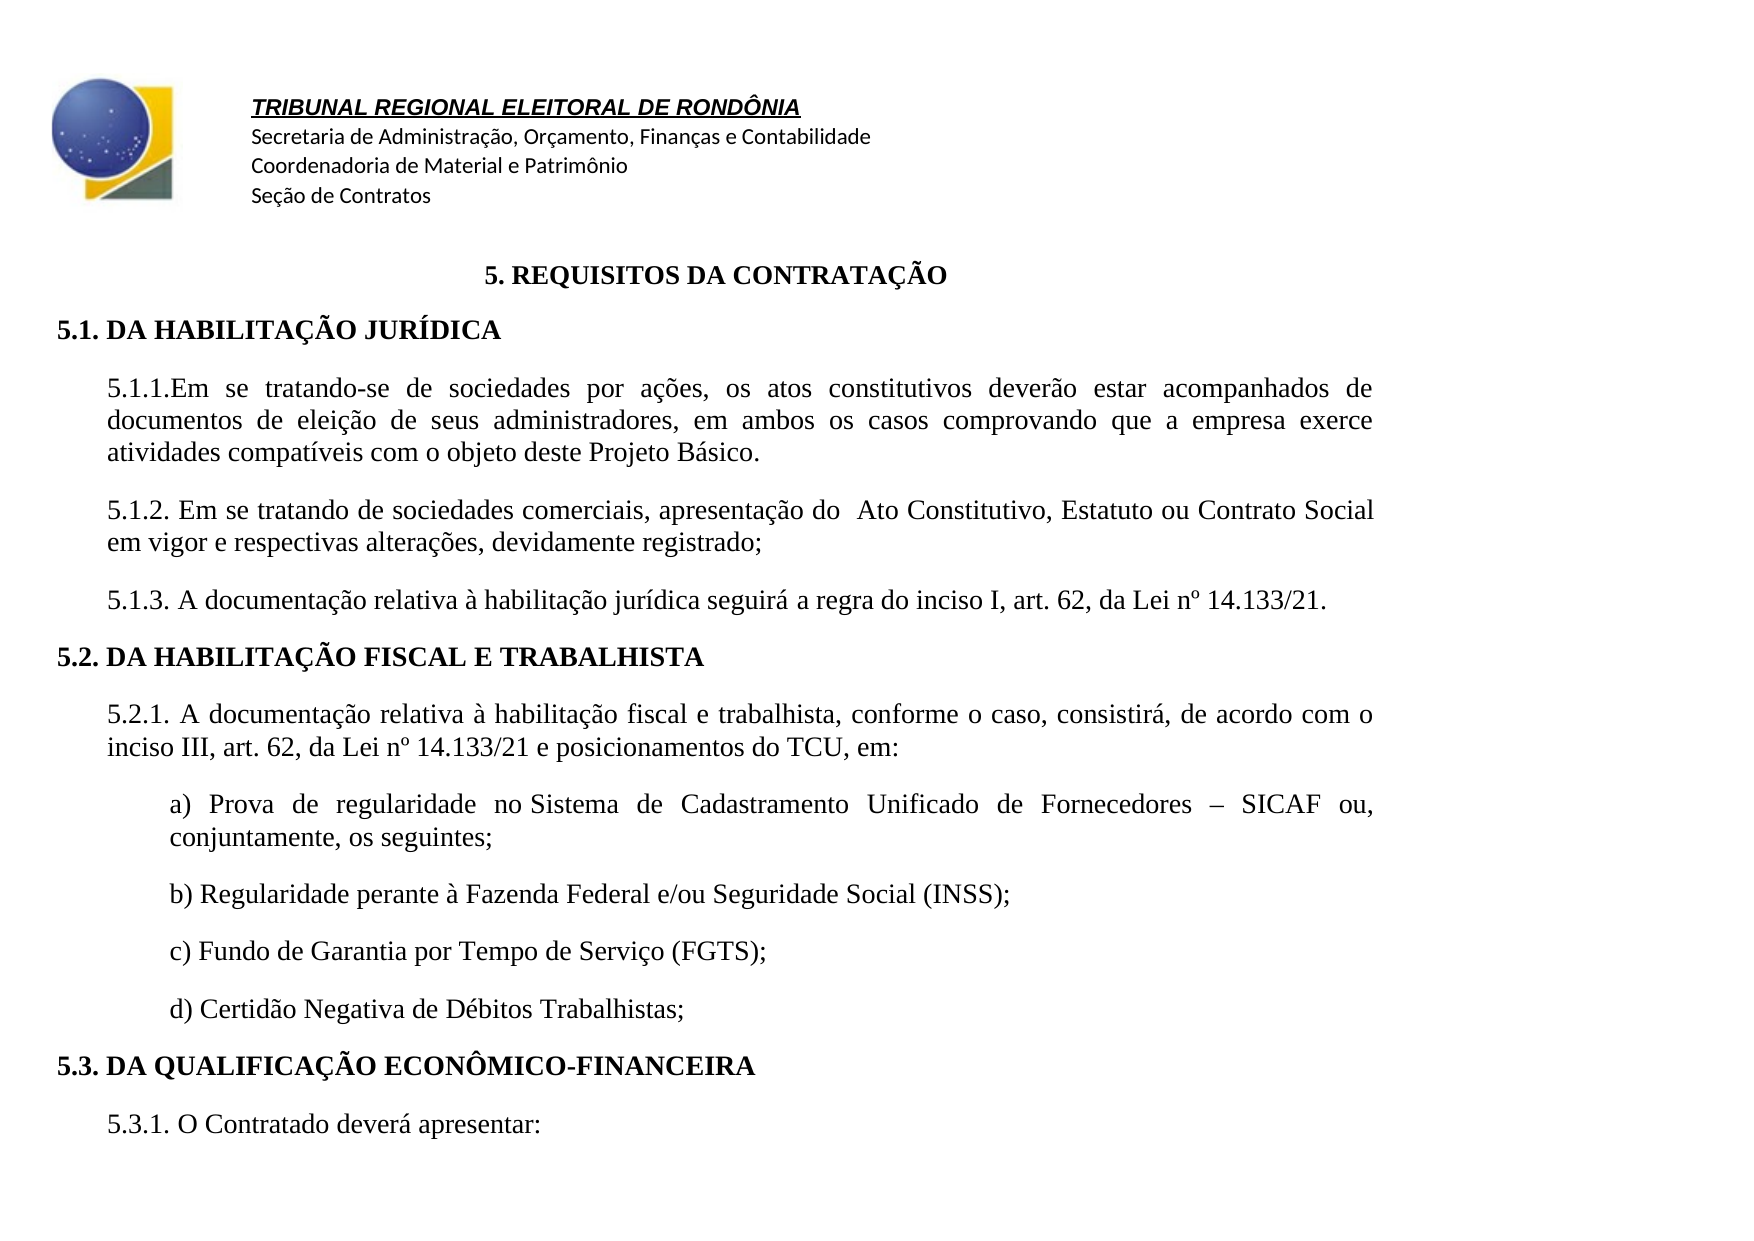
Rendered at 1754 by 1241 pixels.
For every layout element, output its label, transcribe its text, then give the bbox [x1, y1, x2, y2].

text 5.3.1. ​​​​O Contratado deverá apresentar: [107, 1107, 1376, 1139]
text b) Regularidade perante à Fazenda Federal e/ou Seguridade Social (INSS); [169, 877, 1376, 909]
text 5. REQUISITOS DA CONTRATAÇÃO [44, 259, 1388, 290]
text 5.3. DA QUALIFICAÇÃO ECONÔMICO-FINANCEIRA [57, 1049, 1376, 1082]
text 5.2. DA HABILITAÇÃO FISCAL E TRABALHISTA [57, 640, 1376, 672]
text 5.1.3. ​A documentação relativa à habilitação jurídica seguirá a regra do inciso I, art. 62, da Lei nº 14.133/21.​​ [107, 583, 1376, 615]
text a) Prova de regularidade no Sistema de Cadastramento Unificado de Fornecedores – SICAF ou, conjuntamente, os seguintes; [169, 787, 1376, 852]
text 5.1. DA HABILITAÇÃO JURÍDICA [57, 313, 1376, 346]
text 5.1.1.Em se tratando-se de sociedades por ações, os atos constitutivos deverão estar acompanhados de documentos de eleição de seus administradores, em ambos os casos comprovando que a empresa exerce atividades compatíveis com o objeto deste Projeto Básico. [107, 371, 1376, 468]
text c) Fundo de Garantia por Tempo de Serviço (FGTS); [169, 934, 1376, 967]
text 5.2.1. ​​​A documentação relativa à habilitação fiscal e trabalhista, conforme o caso, consistirá, de acordo com o inciso III, art. 62, da Lei nº 14.133/21 e posicionamentos do TCU, em: [107, 697, 1376, 762]
text d) Certidão Negativa de Débitos Trabalhistas; [169, 992, 1376, 1024]
text 5.1.2. Em se tratando de sociedades comerciais, apresentação do Ato Constitutivo, Estatuto ou Contrato Social em vigor e respectivas alterações, devidamente registrado; [107, 493, 1376, 558]
